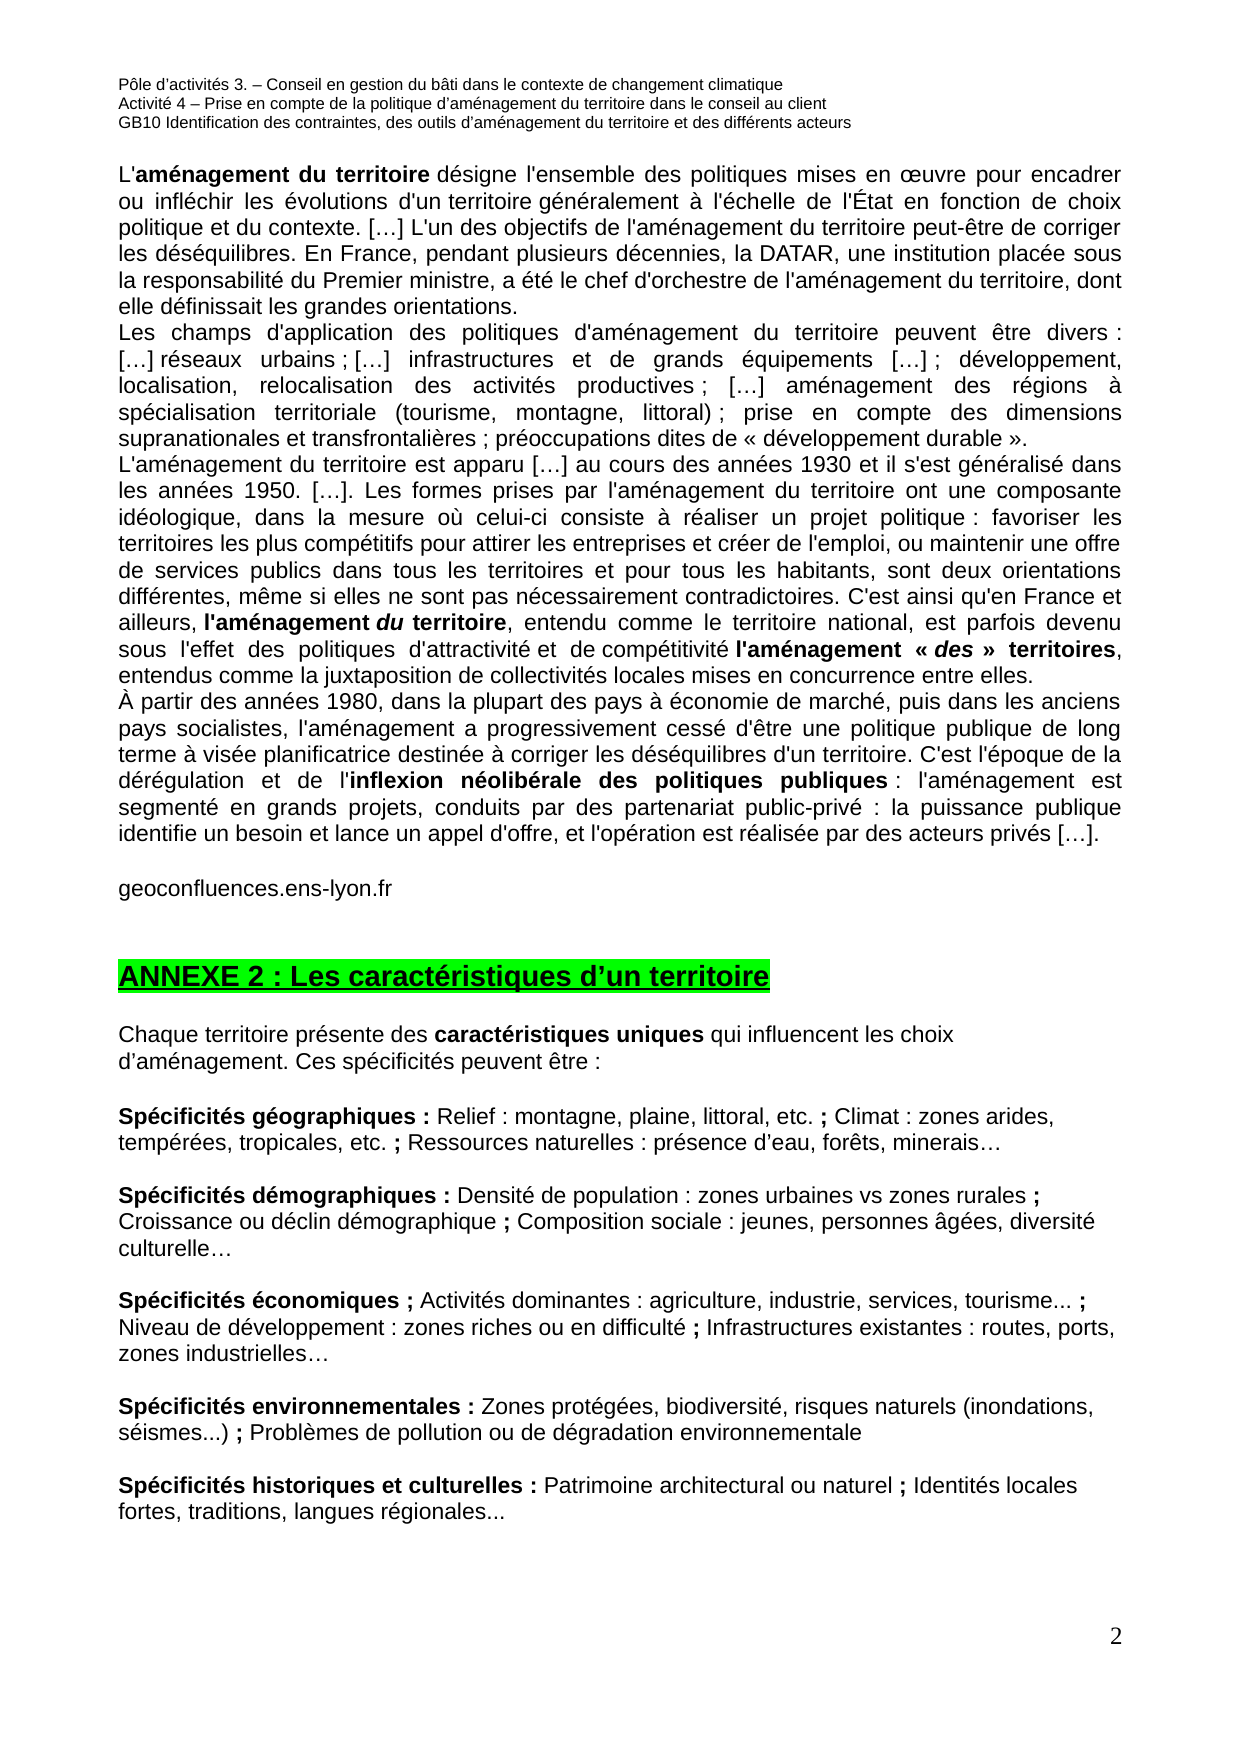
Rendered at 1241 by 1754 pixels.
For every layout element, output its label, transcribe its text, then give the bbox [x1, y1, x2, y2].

text L'aménagement du territoire est apparu […] au cours des années 1930 et il s'est généralisé dans les années 1950. […]. Les formes prises par l'aménagement du territoire ont une composante idéologique, dans la mesure où celui-ci consiste à réaliser un projet politique : favoriser les territoires les plus compétitifs pour attirer les entreprises et créer de l'emploi, ou maintenir une offre de services publics dans tous les territoires et pour tous les habitants, sont deux orientations différentes, même si elles ne sont pas nécessairement contradictoires. C'est ainsi qu'en France et ailleurs, l'aménagement du territoire, entendu comme le territoire national, est parfois devenu sous l'effet des politiques d'attractivité et de compétitivité l'aménagement « des » territoires, entendus comme la juxtaposition de collectivités locales mises en concurrence entre elles. [118, 451, 1122, 688]
text À partir des années 1980, dans la plupart des pays à économie de marché, puis dans les anciens pays socialistes, l'aménagement a progressivement cessé d'être une politique publique de long terme à visée planificatrice destinée à corriger les déséquilibres d'un territoire. C'est l'époque de la dérégulation et de l'inflexion néolibérale des politiques publiques : l'aménagement est segmenté en grands projets, conduits par des partenariat public-privé : la puissance publique identifie un besoin et lance un appel d'offre, et l'opération est réalisée par des acteurs privés […]. [118, 688, 1122, 846]
text Les champs d'application des politiques d'aménagement du territoire peuvent être divers : […] réseaux urbains ; […] infrastructures et de grands équipements […] ; développement, localisation, relocalisation des activités productives ; […] aménagement des régions à spécialisation territoriale (tourisme, montagne, littoral) ; prise en compte des dimensions supranationales et transfrontalières ; préoccupations dites de « développement durable ». [118, 319, 1122, 451]
text geoconfluences.ens-lyon.fr [118, 875, 1122, 902]
text Spécificités géographiques : Relief : montagne, plaine, littoral, etc. ; Climat : zones arides, tempérées, tropicales, etc. ; Ressources naturelles : présence d’eau, forêts, minerais… [118, 1103, 1122, 1156]
text Spécificités économiques ; Activités dominantes : agriculture, industrie, services, tourisme... ; Niveau de développement : zones riches ou en difficulté ; Infrastructures existantes : routes, ports, zones industrielles… [118, 1287, 1122, 1366]
text Spécificités historiques et culturelles : Patrimoine architectural ou naturel ; Identités locales fortes, traditions, langues régionales... [118, 1472, 1122, 1524]
text L'aménagement du territoire désigne l'ensemble des politiques mises en œuvre pour encadrer ou infléchir les évolutions d'un territoire généralement à l'échelle de l'État en fonction de choix politique et du contexte. […] L'un des objectifs de l'aménagement du territoire peut-être de corriger les déséquilibres. En France, pendant plusieurs décennies, la DATAR, une institution placée sous la responsabilité du Premier ministre, a été le chef d'orchestre de l'aménagement du territoire, dont elle définissait les grandes orientations. [118, 161, 1122, 319]
text ANNEXE 2 : Les caractéristiques d’un territoire [118, 959, 1122, 993]
text Chaque territoire présente des caractéristiques uniques qui influencent les choix d’aménagement. Ces spécificités peuvent être : [118, 1021, 1122, 1074]
text Spécificités environnementales : Zones protégées, biodiversité, risques naturels (inondations, séismes...) ; Problèmes de pollution ou de dégradation environnementale [118, 1393, 1122, 1445]
text Spécificités démographiques : Densité de population : zones urbaines vs zones rurales ; Croissance ou déclin démographique ; Composition sociale : jeunes, personnes âgées, diversité culturelle… [118, 1182, 1122, 1261]
